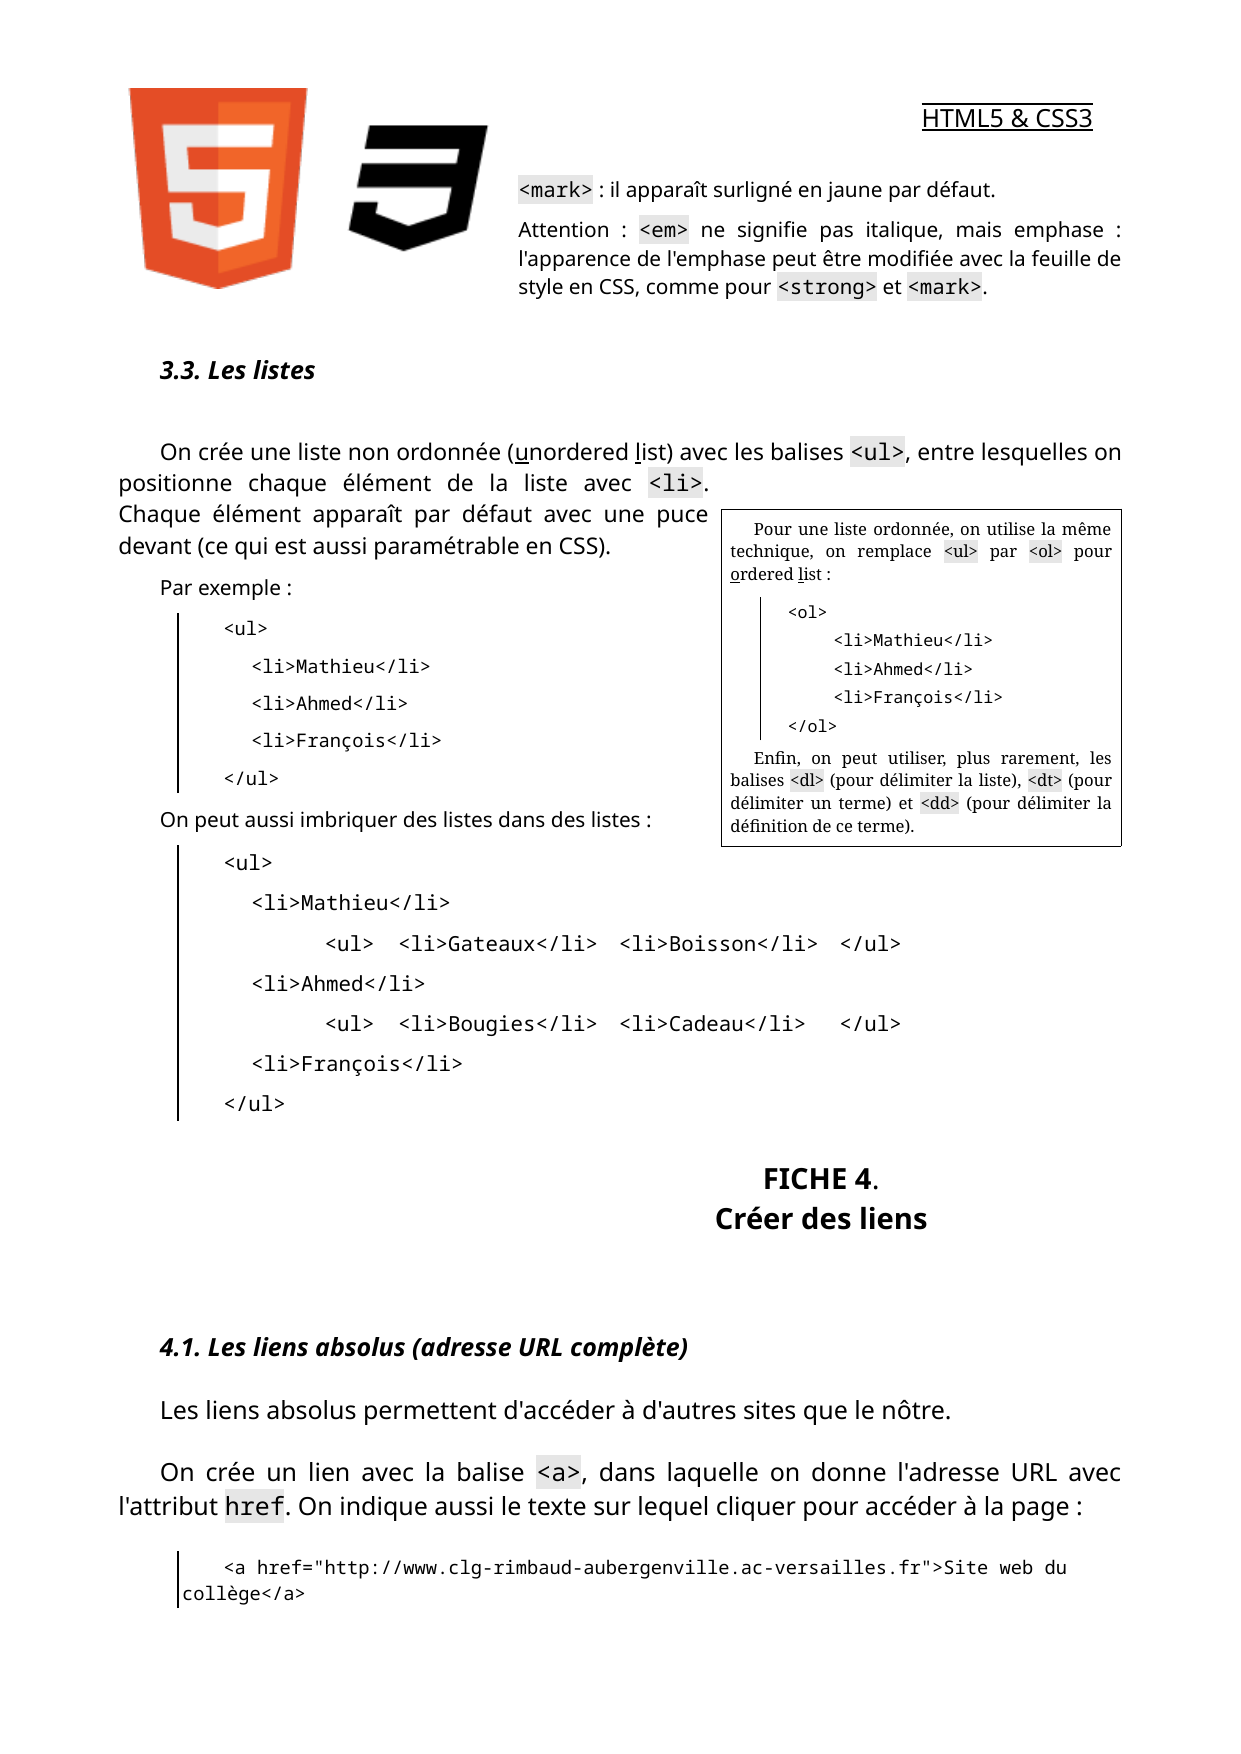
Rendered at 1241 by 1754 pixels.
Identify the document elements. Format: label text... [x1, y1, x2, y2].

text </ul> [179, 1087, 1122, 1121]
text 4.1. Les liens absolus (adresse URL complète) [118, 1330, 1122, 1364]
text Par exemple : [118, 573, 721, 601]
subtitle FICHE 4. [518, 1158, 1124, 1198]
text <a href="http://www.clg-rimbaud-aubergenville.ac-versailles.fr">Site web du collège</a> [179, 1551, 1122, 1608]
subtitle Créer des liens [518, 1198, 1124, 1238]
text <mark> : il apparaît surligné en jaune par défaut. [519, 147, 1122, 204]
text 3.3. Les listes [118, 353, 1122, 387]
text <li>Mathieu</li> [179, 886, 1122, 917]
text <li>Ahmed</li> [179, 687, 721, 716]
text Les liens absolus permettent d'accéder à d'autres sites que le nôtre. [118, 1392, 1122, 1426]
text </ol> [761, 712, 1112, 740]
text <li>François</li> [179, 725, 721, 753]
text On peut aussi imbriquer des listes dans des listes : [118, 805, 721, 833]
text On crée une liste non ordonnée (unordered list) avec les balises <ul>, entre lesquelles on positionne chaque élément de la liste avec <li>. Chaque élément apparaît par défaut avec une puce devant (ce qui est aussi paramétrable en CSS). [722, 510, 1121, 846]
text <ul> [179, 613, 721, 641]
text <li>Ahmed</li> [761, 654, 1112, 680]
text On crée une liste non ordonnée (unordered list) avec les balises <ul>, entre lesquelles on positionne chaque élément de la liste avec <li>. Chaque élément apparaît par défaut avec une puce devant (ce qui est aussi paramétrable en CSS). [118, 436, 1122, 561]
text <ul> [179, 845, 1122, 877]
picture [118, 88, 519, 289]
text <ol> [761, 597, 1112, 623]
text On crée un lien avec la balise <a>, dans laquelle on donne l'adresse URL avec l'attribut href. On indique aussi le texte sur lequel cliquer pour accéder à la page : [118, 1455, 1122, 1523]
text <li>Mathieu</li> [179, 650, 721, 678]
text Attention : <em> ne signifie pas italique, mais emphase : l'apparence de l'emphase peut être modifiée avec la feuille de style en CSS, comme pour <strong> et <mark>. [118, 215, 1122, 301]
text Enfin, on peut utiliser, plus rarement, les balises <dl> (pour délimiter la liste), <dt> (pour délimiter un terme) et <dd> (pour délimiter la définition de ce terme). [730, 746, 1112, 837]
text <li>Ahmed</li> [179, 966, 1122, 997]
text Pour une liste ordonnée, on utilise la même technique, on remplace <ul> par <ol> pour ordered list : [730, 517, 1112, 586]
text </ul> [179, 762, 721, 793]
text <ul> <li>Bougies</li> <li>Cadeau</li> </ul> [179, 1006, 1122, 1037]
text <li>Mathieu</li> [761, 626, 1112, 652]
text <li>François</li> [761, 683, 1112, 709]
text <li>François</li> [179, 1046, 1122, 1078]
text <ul> <li>Gateaux</li> <li>Boisson</li> </ul> [179, 926, 1122, 957]
